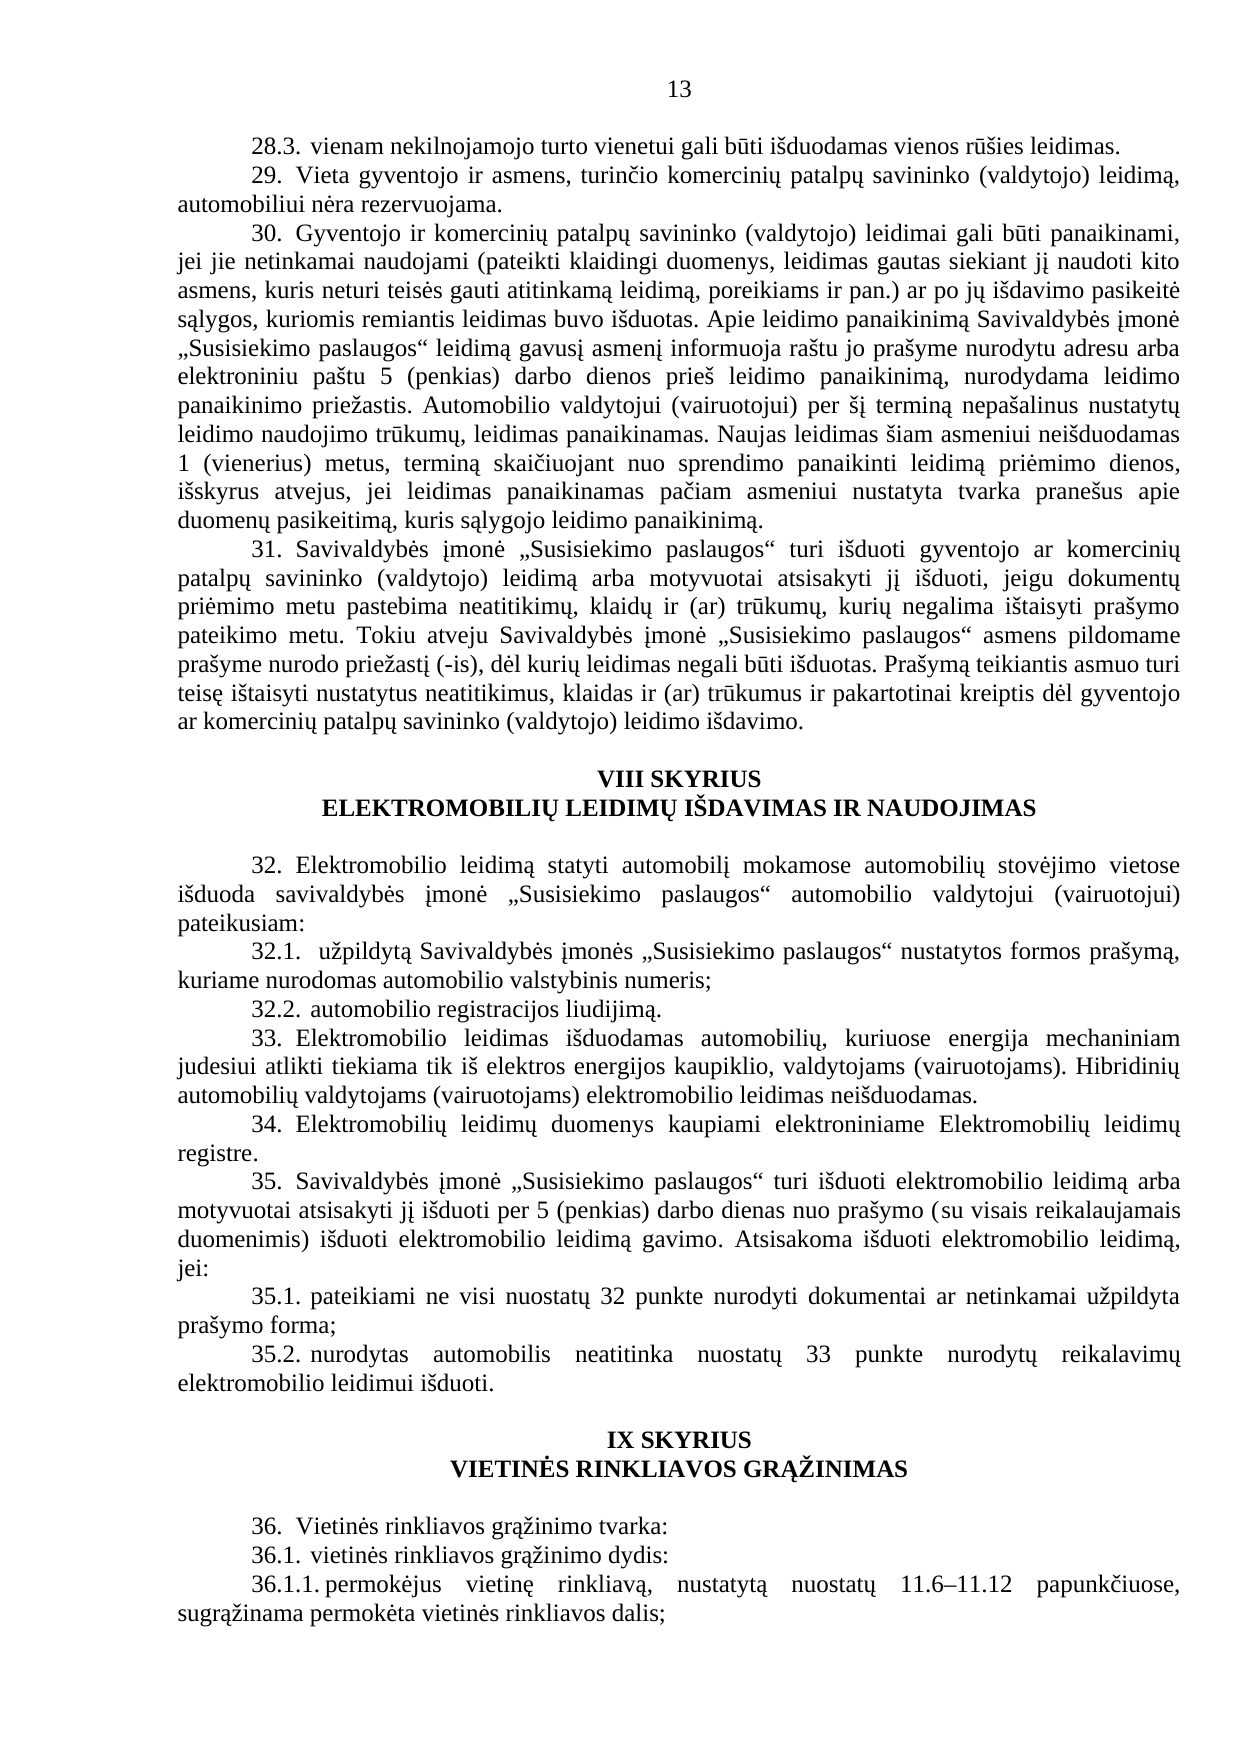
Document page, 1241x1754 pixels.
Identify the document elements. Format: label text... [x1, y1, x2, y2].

text 35.2. nurodytas automobilis neatitinka nuostatų 33 punkte nurodytų reikalavimų elektromobilio leidimui išduoti. [177, 1339, 1181, 1396]
text VIETINĖS RINKLIAVOS GRĄŽINIMAS [177, 1454, 1181, 1483]
text VIII SKYRIUS [177, 764, 1181, 793]
text ELEKTROMOBILIŲ LEIDIMŲ IŠDAVIMAS IR NAUDOJIMAS [177, 793, 1181, 821]
text 29. Vieta gyventojo ir asmens, turinčio komercinių patalpų savininko (valdytojo) leidimą, automobiliui nėra rezervuojama. [177, 160, 1181, 218]
text 34. Elektromobilių leidimų duomenys kaupiami elektroniniame Elektromobilių leidimų registre. [177, 1109, 1181, 1166]
text 33. Elektromobilio leidimas išduodamas automobilių, kuriuose energija mechaniniam judesiui atlikti tiekiama tik iš elektros energijos kaupiklio, valdytojams (vairuotojams). Hibridinių automobilių valdytojams (vairuotojams) elektromobilio leidimas neišduodamas. [177, 1023, 1181, 1109]
text 32.1. užpildytą Savivaldybės įmonės „Susisiekimo paslaugos“ nustatytos formos prašymą, kuriame nurodomas automobilio valstybinis numeris; [177, 936, 1181, 994]
text 35.1. pateikiami ne visi nuostatų 32 punkte nurodyti dokumentai ar netinkamai užpildyta prašymo forma; [177, 1281, 1181, 1339]
text 32.2. automobilio registracijos liudijimą. [177, 994, 1181, 1023]
text 28.3. vienam nekilnojamojo turto vienetui gali būti išduodamas vienos rūšies leidimas. [177, 131, 1181, 160]
text 36.1.1. permokėjus vietinę rinkliavą, nustatytą nuostatų 11.6–11.12 papunkčiuose, sugrąžinama permokėta vietinės rinkliavos dalis; [177, 1569, 1181, 1626]
text 32. Elektromobilio leidimą statyti automobilį mokamose automobilių stovėjimo vietose išduoda savivaldybės įmonė „Susisiekimo paslaugos“ automobilio valdytojui (vairuotojui) pateikusiam: [177, 850, 1181, 936]
text 36. Vietinės rinkliavos grąžinimo tvarka: [177, 1511, 1181, 1540]
text 31. Savivaldybės įmonė „Susisiekimo paslaugos“ turi išduoti gyventojo ar komercinių patalpų savininko (valdytojo) leidimą arba motyvuotai atsisakyti jį išduoti, jeigu dokumentų priėmimo metu pastebima neatitikimų, klaidų ir (ar) trūkumų, kurių negalima ištaisyti prašymo pateikimo metu. Tokiu atveju Savivaldybės įmonė „Susisiekimo paslaugos“ asmens pildomame prašyme nurodo priežastį (-is), dėl kurių leidimas negali būti išduotas. Prašymą teikiantis asmuo turi teisę ištaisyti nustatytus neatitikimus, klaidas ir (ar) trūkumus ir pakartotinai kreiptis dėl gyventojo ar komercinių patalpų savininko (valdytojo) leidimo išdavimo. [177, 534, 1181, 735]
text IX SKYRIUS [177, 1425, 1181, 1454]
text 36.1. vietinės rinkliavos grąžinimo dydis: [177, 1540, 1181, 1569]
text 35. Savivaldybės įmonė „Susisiekimo paslaugos“ turi išduoti elektromobilio leidimą arba motyvuotai atsisakyti jį išduoti per 5 (penkias) darbo dienas nuo prašymo (su visais reikalaujamais duomenimis) išduoti elektromobilio leidimą gavimo. Atsisakoma išduoti elektromobilio leidimą, jei: [177, 1166, 1181, 1281]
text 30. Gyventojo ir komercinių patalpų savininko (valdytojo) leidimai gali būti panaikinami, jei jie netinkamai naudojami (pateikti klaidingi duomenys, leidimas gautas siekiant jį naudoti kito asmens, kuris neturi teisės gauti atitinkamą leidimą, poreikiams ir pan.) ar po jų išdavimo pasikeitė sąlygos, kuriomis remiantis leidimas buvo išduotas. Apie leidimo panaikinimą Savivaldybės įmonė „Susisiekimo paslaugos“ leidimą gavusį asmenį informuoja raštu jo prašyme nurodytu adresu arba elektroniniu paštu 5 (penkias) darbo dienos prieš leidimo panaikinimą, nurodydama leidimo panaikinimo priežastis. Automobilio valdytojui (vairuotojui) per šį terminą nepašalinus nustatytų leidimo naudojimo trūkumų, leidimas panaikinamas. Naujas leidimas šiam asmeniui neišduodamas 1 (vienerius) metus, terminą skaičiuojant nuo sprendimo panaikinti leidimą priėmimo dienos, išskyrus atvejus, jei leidimas panaikinamas pačiam asmeniui nustatyta tvarka pranešus apie duomenų pasikeitimą, kuris sąlygojo leidimo panaikinimą. [177, 218, 1181, 534]
